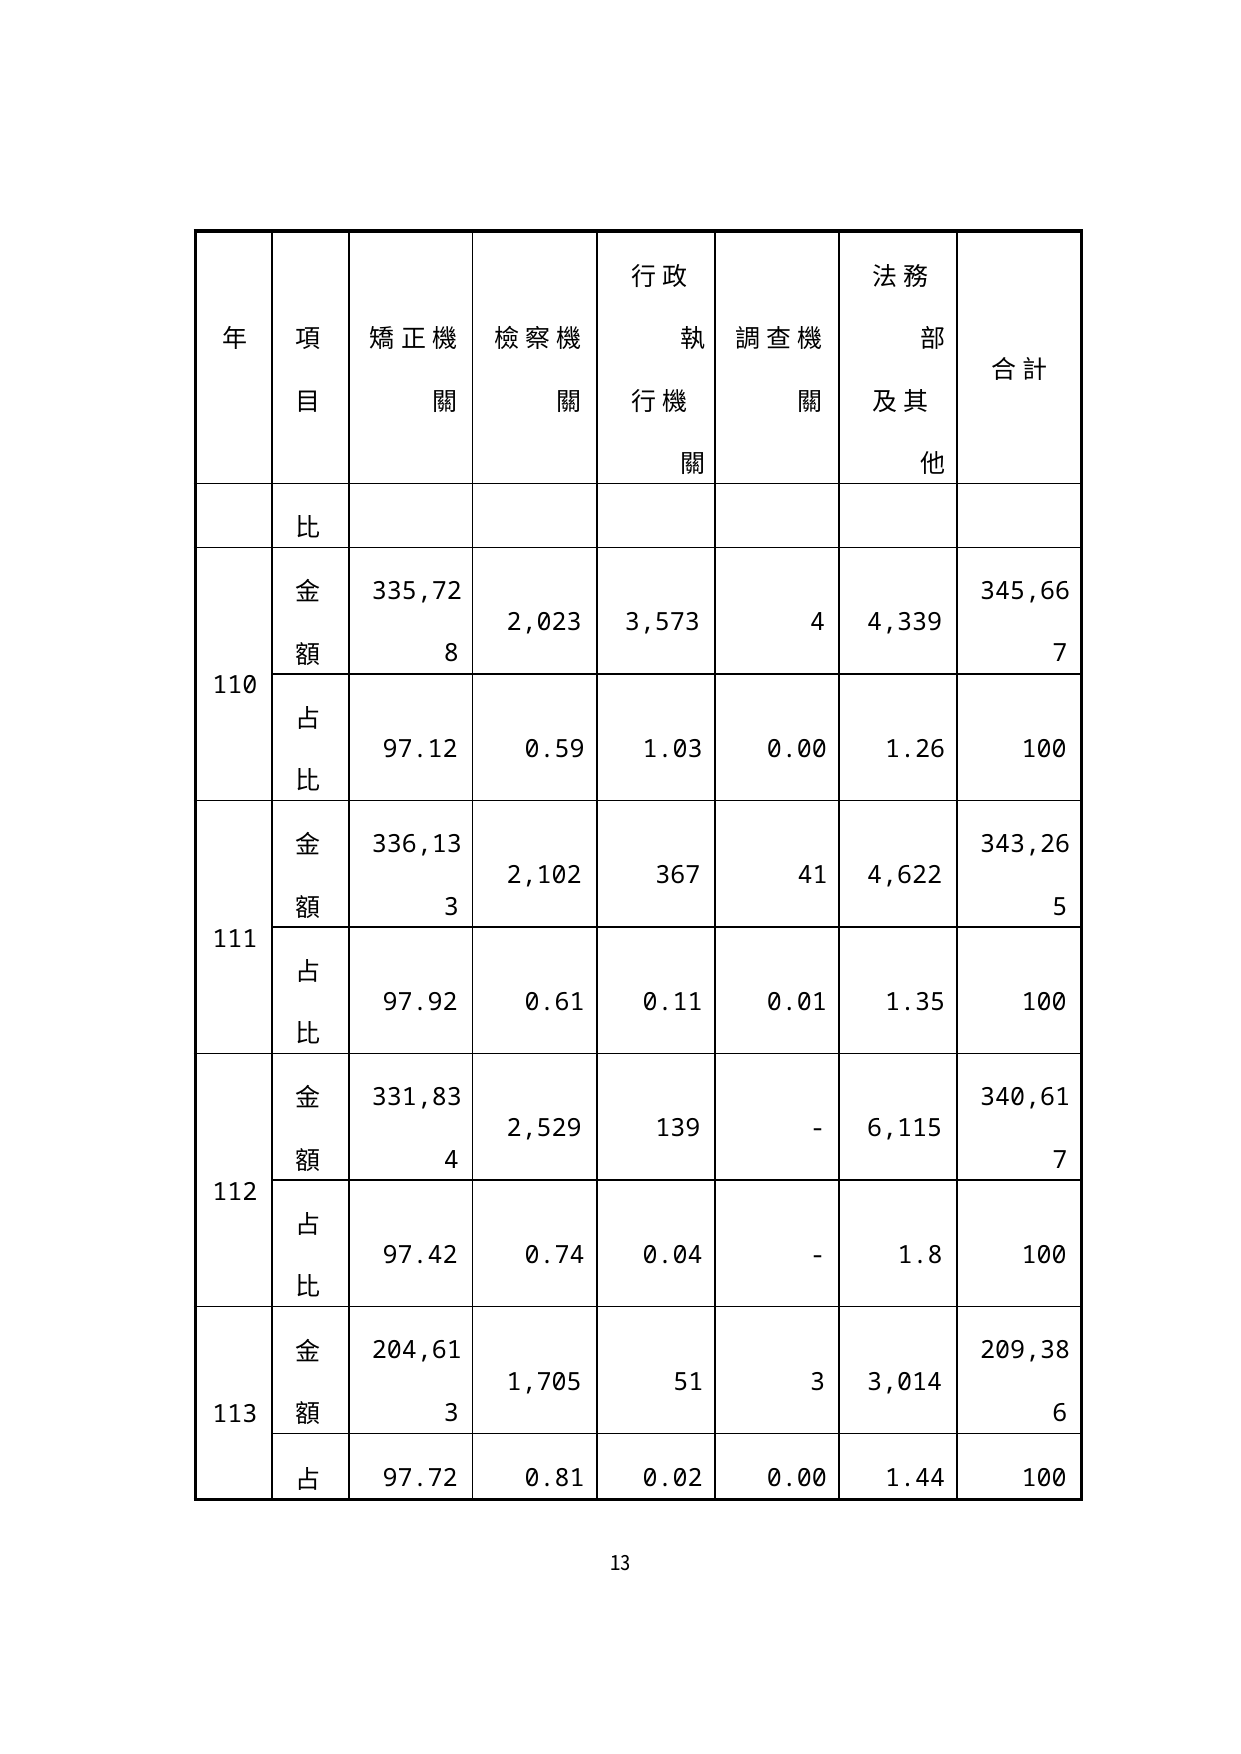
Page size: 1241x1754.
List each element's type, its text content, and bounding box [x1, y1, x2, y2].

table_header 調查機關 [716, 233, 838, 482]
table_cell 97.92 [350, 928, 472, 1053]
table_cell [350, 484, 472, 546]
table_cell 41 [716, 801, 838, 926]
table_cell 3,014 [840, 1307, 956, 1432]
table_cell 367 [598, 801, 714, 926]
table_cell 4,339 [840, 548, 956, 673]
table_header 年度 [197, 233, 271, 482]
table_cell [598, 484, 714, 546]
table_cell 2,102 [473, 801, 596, 926]
table_cell 97.12 [350, 675, 472, 799]
table_cell 100 [958, 1434, 1080, 1498]
table_cell 345,667 [958, 548, 1080, 673]
table_header 項目 [273, 233, 348, 482]
table_cell 占比 [273, 1181, 348, 1306]
table_cell 1.35 [840, 928, 956, 1053]
table_cell 110 [197, 548, 271, 799]
table_cell 343,265 [958, 801, 1080, 926]
table_cell 335,728 [350, 548, 472, 673]
table_cell 331,834 [350, 1054, 472, 1179]
table_cell 4,622 [840, 801, 956, 926]
table_cell 0.04 [598, 1181, 714, 1306]
table_cell 0.81 [473, 1434, 596, 1498]
table_cell 金額 [273, 548, 348, 673]
table_cell 100 [958, 675, 1080, 799]
table_header 矯正機關 [350, 233, 472, 482]
table_cell 51 [598, 1307, 714, 1432]
table_cell 2,529 [473, 1054, 596, 1179]
table_cell 金額 [273, 1307, 348, 1432]
table_cell 340,617 [958, 1054, 1080, 1179]
table_cell 占 [273, 1434, 348, 1498]
table_cell 2,023 [473, 548, 596, 673]
table_cell [473, 484, 596, 546]
table_cell 3,573 [598, 548, 714, 673]
table_cell 209,386 [958, 1307, 1080, 1432]
table_cell [197, 484, 271, 546]
table_cell - [716, 1054, 838, 1179]
table_cell 0.01 [716, 928, 838, 1053]
table_cell 1.8 [840, 1181, 956, 1306]
table_cell 0.00 [716, 1434, 838, 1498]
table_cell 204,613 [350, 1307, 472, 1432]
table_header 檢察機關 [473, 233, 596, 482]
table_cell 336,133 [350, 801, 472, 926]
table_cell 97.42 [350, 1181, 472, 1306]
table_cell 金額 [273, 801, 348, 926]
table_cell [716, 484, 838, 546]
table_cell 0.59 [473, 675, 596, 799]
table_cell [958, 484, 1080, 546]
table_cell 比 [273, 484, 348, 546]
table_cell 1.44 [840, 1434, 956, 1498]
table_cell 100 [958, 928, 1080, 1053]
table_cell 1.03 [598, 675, 714, 799]
table_cell 0.61 [473, 928, 596, 1053]
table_cell 0.74 [473, 1181, 596, 1306]
table_cell 0.02 [598, 1434, 714, 1498]
table_cell 1.26 [840, 675, 956, 799]
table_cell 金額 [273, 1054, 348, 1179]
table_cell 111 [197, 801, 271, 1053]
table_header 合計 [958, 233, 1080, 482]
table_cell - [716, 1181, 838, 1306]
table_cell 112 [197, 1054, 271, 1306]
table_cell 100 [958, 1181, 1080, 1306]
table_cell 3 [716, 1307, 838, 1432]
table_cell 97.72 [350, 1434, 472, 1498]
table_cell 占比 [273, 675, 348, 799]
table_cell [840, 484, 956, 546]
table_header 行政執 行機關 [598, 233, 714, 482]
table_cell 0.11 [598, 928, 714, 1053]
table_cell 占比 [273, 928, 348, 1053]
table_cell 0.00 [716, 675, 838, 799]
table_cell 139 [598, 1054, 714, 1179]
table_cell 4 [716, 548, 838, 673]
table_header 法務部 及其他 [840, 233, 956, 482]
table_cell 113 [197, 1307, 271, 1498]
table_cell 1,705 [473, 1307, 596, 1432]
table_cell 6,115 [840, 1054, 956, 1179]
